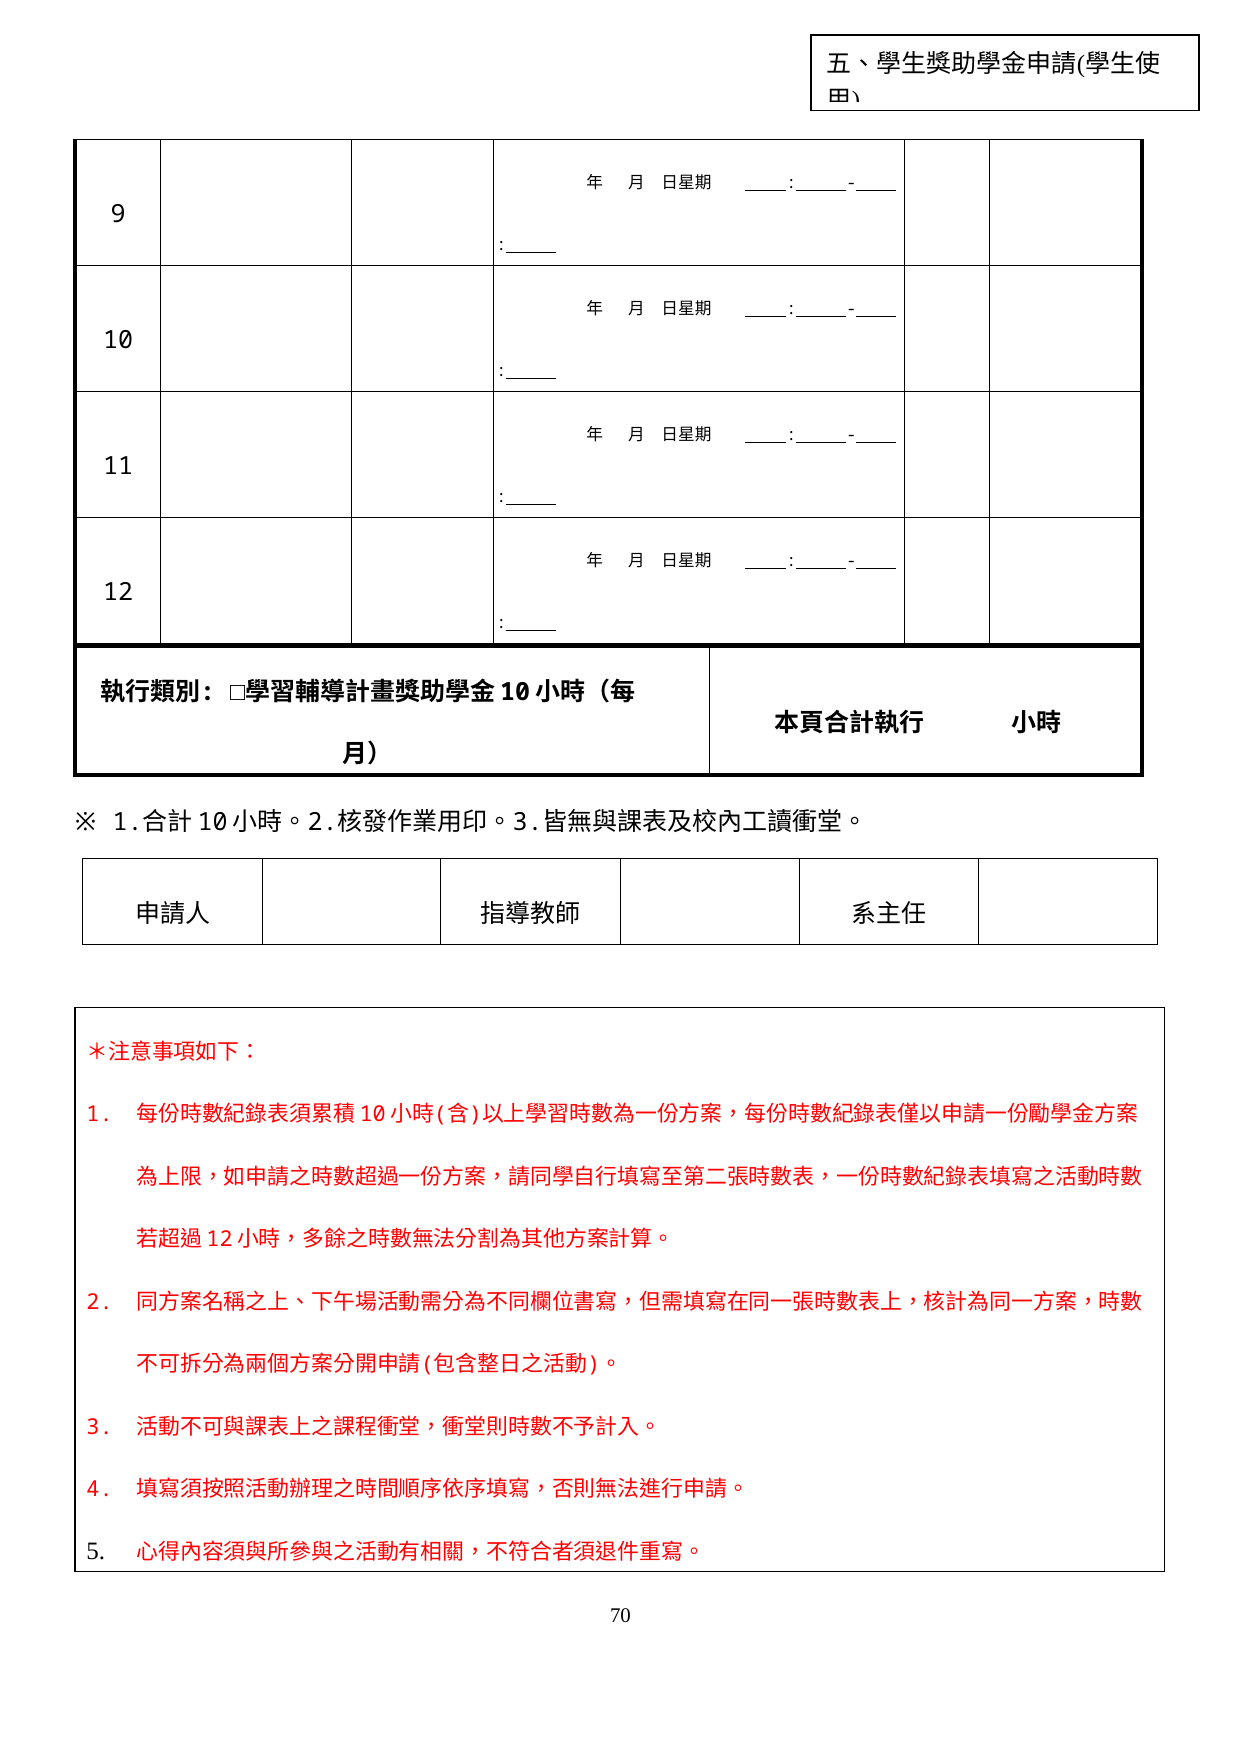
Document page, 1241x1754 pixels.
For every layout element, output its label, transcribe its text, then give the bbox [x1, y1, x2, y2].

table_cell [352, 392, 493, 517]
table_cell [1158, 139, 1165, 265]
table_cell 11 [77, 392, 160, 517]
table_header ＊注意事項如下： 每份時數紀錄表須累積10小時(含)以上學習時數為一份方案，每份時數紀錄表僅以申請一份勵學金方案為上限，如申請之時數超過一份方案，請同學自行填寫至第二張時數表，一份時數紀錄表填寫之活動時數若超過12小時，多餘之時數無法分割為其他方案計算。 同方案名稱之上、下午場活動需分為不同欄位書寫，但需填寫在同一張時數表上，核計為同一方案，時數不可拆分為兩個方案分開申請(包含整日之活動)。 活動不可與課表上之課程衝堂，衝堂則時數不予計入。 填寫須按照活動辦理之時間順序依序填寫，否則無法進行申請。 心得內容須與所參與之活動有相關，不符合者須退件重寫。 時數如有塗改，需由活動老師或同學簽名蓋章進行確認，或重新填寫空白表單，否則以退件處理。 執行時段以學校之授課時間為原則（8:00~21:40），並且每時段連續執行不可超過3個小時。 [76, 1008, 1164, 1571]
table_cell [905, 392, 989, 517]
table_header 系主任 [800, 859, 978, 943]
table_cell [1150, 139, 1157, 265]
table_cell [1144, 391, 1149, 517]
table_cell [1150, 517, 1157, 643]
table_cell [161, 266, 351, 391]
table_cell [161, 140, 351, 265]
table_cell 12 [77, 518, 160, 643]
table_cell 執行類別: □學習輔導計畫獎助學金10小時（每月） [77, 648, 709, 773]
table_cell [1158, 391, 1165, 517]
table_cell [1158, 643, 1165, 773]
table_cell [161, 392, 351, 517]
table_cell 年 月 日星期 : - : [494, 266, 904, 391]
table_cell 年 月 日星期 : - : [494, 518, 904, 643]
table_cell 9 [77, 140, 160, 265]
table_cell [352, 140, 493, 265]
table_cell [1158, 517, 1165, 643]
table_cell [1144, 643, 1149, 773]
table_cell [352, 266, 493, 391]
table_cell [1150, 265, 1157, 391]
table_cell [1150, 391, 1157, 517]
table_cell [1158, 265, 1165, 391]
table_cell [905, 266, 989, 391]
table_cell [905, 518, 989, 643]
table_header [979, 859, 1157, 943]
table_cell 本頁合計執行 小時 [710, 648, 1140, 773]
table_cell [990, 140, 1140, 265]
table_cell [1150, 643, 1157, 773]
table_cell [990, 266, 1140, 391]
table_cell [990, 518, 1140, 643]
table_cell [1144, 265, 1149, 391]
table_cell [905, 140, 989, 265]
list 1.合計10小時。2.核發作業用印。3.皆無與課表及校內工讀衝堂。 [75, 777, 1165, 840]
table_header [621, 859, 799, 943]
table_cell 10 [77, 266, 160, 391]
table_cell [352, 518, 493, 643]
table_cell [990, 392, 1140, 517]
table_cell [161, 518, 351, 643]
table_cell 年 月 日星期 : - : [494, 140, 904, 265]
table_cell 年 月 日星期 : - : [494, 392, 904, 517]
table_header 申請人 [83, 859, 262, 943]
table_header 指導教師 [441, 859, 620, 943]
table_cell [1144, 517, 1149, 643]
table_cell [1144, 139, 1149, 265]
table_header [263, 859, 440, 943]
